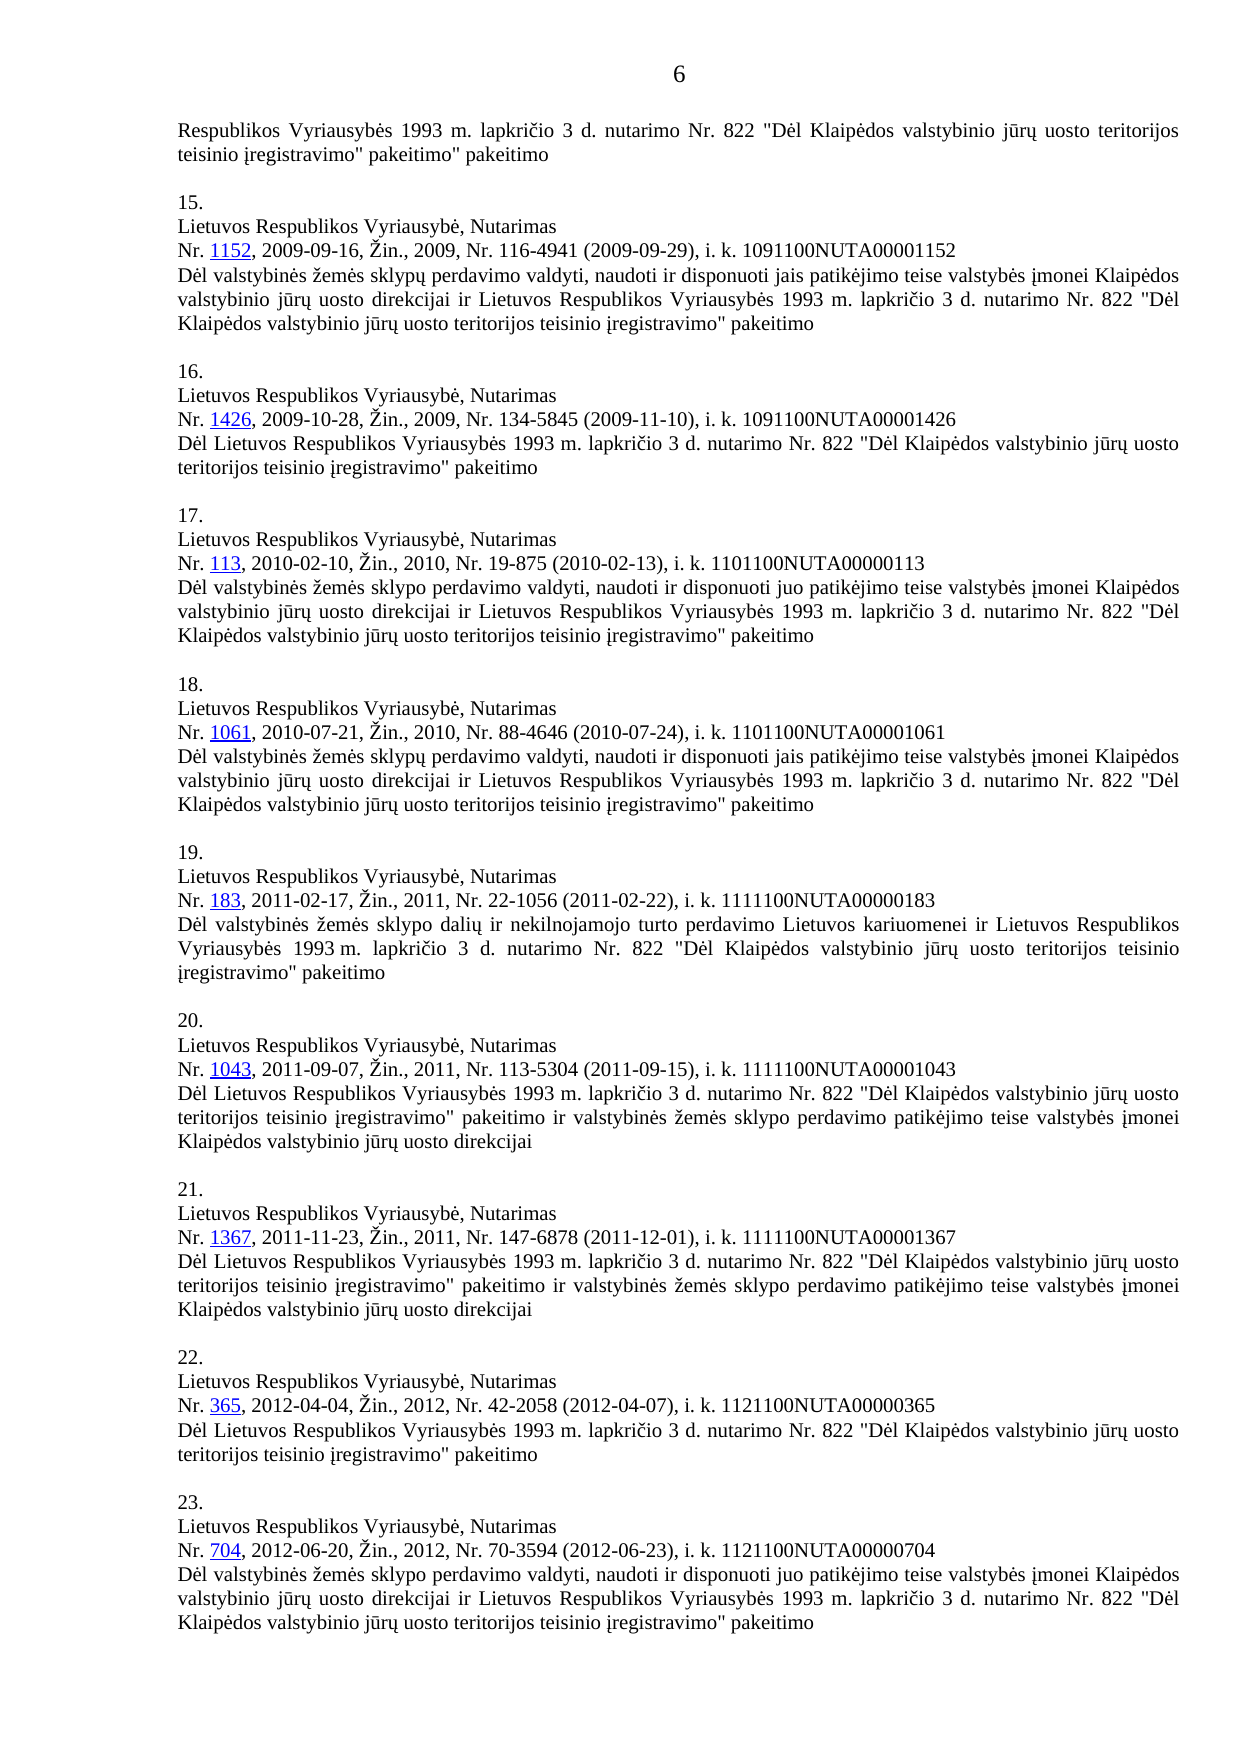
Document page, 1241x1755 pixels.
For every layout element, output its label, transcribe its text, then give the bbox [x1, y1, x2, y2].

text 20. [177, 1008, 1181, 1032]
text Dėl valstybinės žemės sklypo perdavimo valdyti, naudoti ir disponuoti juo patikėjimo teise valstybės įmonei Klaipėdos valstybinio jūrų uosto direkcijai ir Lietuvos Respublikos Vyriausybės 1993 m. lapkričio 3 d. nutarimo Nr. 822 "Dėl Klaipėdos valstybinio jūrų uosto teritorijos teisinio įregistravimo" pakeitimo [177, 575, 1181, 647]
text Lietuvos Respublikos Vyriausybė, Nutarimas [177, 527, 1181, 551]
text Respublikos Vyriausybės 1993 m. lapkričio 3 d. nutarimo Nr. 822 "Dėl Klaipėdos valstybinio jūrų uosto teritorijos teisinio įregistravimo" pakeitimo" pakeitimo [177, 118, 1181, 166]
text Dėl Lietuvos Respublikos Vyriausybės 1993 m. lapkričio 3 d. nutarimo Nr. 822 "Dėl Klaipėdos valstybinio jūrų uosto teritorijos teisinio įregistravimo" pakeitimo [177, 1417, 1181, 1466]
text Lietuvos Respublikos Vyriausybė, Nutarimas [177, 383, 1181, 407]
text 21. [177, 1177, 1181, 1201]
text Nr. 365, 2012-04-04, Žin., 2012, Nr. 42-2058 (2012-04-07), i. k. 1121100NUTA00000365 [177, 1393, 1181, 1417]
text Dėl valstybinės žemės sklypo dalių ir nekilnojamojo turto perdavimo Lietuvos kariuomenei ir Lietuvos Respublikos Vyriausybės 1993 m. lapkričio 3 d. nutarimo Nr. 822 "Dėl Klaipėdos valstybinio jūrų uosto teritorijos teisinio įregistravimo" pakeitimo [177, 912, 1181, 984]
text Nr. 1367, 2011-11-23, Žin., 2011, Nr. 147-6878 (2011-12-01), i. k. 1111100NUTA00001367 [177, 1225, 1181, 1249]
text 18. [177, 672, 1181, 696]
text Nr. 1043, 2011-09-07, Žin., 2011, Nr. 113-5304 (2011-09-15), i. k. 1111100NUTA00001043 [177, 1057, 1181, 1081]
text Nr. 113, 2010-02-10, Žin., 2010, Nr. 19-875 (2010-02-13), i. k. 1101100NUTA00000113 [177, 551, 1181, 575]
text 16. [177, 359, 1181, 383]
text 15. [177, 190, 1181, 214]
text Nr. 1061, 2010-07-21, Žin., 2010, Nr. 88-4646 (2010-07-24), i. k. 1101100NUTA00001061 [177, 720, 1181, 744]
text 19. [177, 840, 1181, 864]
text Nr. 704, 2012-06-20, Žin., 2012, Nr. 70-3594 (2012-06-23), i. k. 1121100NUTA00000704 [177, 1538, 1181, 1562]
text 22. [177, 1345, 1181, 1369]
text Lietuvos Respublikos Vyriausybė, Nutarimas [177, 864, 1181, 888]
text Lietuvos Respublikos Vyriausybė, Nutarimas [177, 1369, 1181, 1393]
text Nr. 183, 2011-02-17, Žin., 2011, Nr. 22-1056 (2011-02-22), i. k. 1111100NUTA00000183 [177, 888, 1181, 912]
text Dėl valstybinės žemės sklypų perdavimo valdyti, naudoti ir disponuoti jais patikėjimo teise valstybės įmonei Klaipėdos valstybinio jūrų uosto direkcijai ir Lietuvos Respublikos Vyriausybės 1993 m. lapkričio 3 d. nutarimo Nr. 822 "Dėl Klaipėdos valstybinio jūrų uosto teritorijos teisinio įregistravimo" pakeitimo [177, 262, 1181, 335]
text Dėl valstybinės žemės sklypų perdavimo valdyti, naudoti ir disponuoti jais patikėjimo teise valstybės įmonei Klaipėdos valstybinio jūrų uosto direkcijai ir Lietuvos Respublikos Vyriausybės 1993 m. lapkričio 3 d. nutarimo Nr. 822 "Dėl Klaipėdos valstybinio jūrų uosto teritorijos teisinio įregistravimo" pakeitimo [177, 744, 1181, 816]
text Nr. 1152, 2009-09-16, Žin., 2009, Nr. 116-4941 (2009-09-29), i. k. 1091100NUTA00001152 [177, 238, 1181, 262]
text Lietuvos Respublikos Vyriausybė, Nutarimas [177, 696, 1181, 720]
text Dėl Lietuvos Respublikos Vyriausybės 1993 m. lapkričio 3 d. nutarimo Nr. 822 "Dėl Klaipėdos valstybinio jūrų uosto teritorijos teisinio įregistravimo" pakeitimo ir valstybinės žemės sklypo perdavimo patikėjimo teise valstybės įmonei Klaipėdos valstybinio jūrų uosto direkcijai [177, 1081, 1181, 1153]
text Lietuvos Respublikos Vyriausybė, Nutarimas [177, 1514, 1181, 1538]
text Dėl Lietuvos Respublikos Vyriausybės 1993 m. lapkričio 3 d. nutarimo Nr. 822 "Dėl Klaipėdos valstybinio jūrų uosto teritorijos teisinio įregistravimo" pakeitimo [177, 431, 1181, 479]
text Nr. 1426, 2009-10-28, Žin., 2009, Nr. 134-5845 (2009-11-10), i. k. 1091100NUTA00001426 [177, 407, 1181, 431]
text 17. [177, 503, 1181, 527]
text Dėl Lietuvos Respublikos Vyriausybės 1993 m. lapkričio 3 d. nutarimo Nr. 822 "Dėl Klaipėdos valstybinio jūrų uosto teritorijos teisinio įregistravimo" pakeitimo ir valstybinės žemės sklypo perdavimo patikėjimo teise valstybės įmonei Klaipėdos valstybinio jūrų uosto direkcijai [177, 1249, 1181, 1321]
text Lietuvos Respublikos Vyriausybė, Nutarimas [177, 1201, 1181, 1225]
text Lietuvos Respublikos Vyriausybė, Nutarimas [177, 1032, 1181, 1057]
text Dėl valstybinės žemės sklypo perdavimo valdyti, naudoti ir disponuoti juo patikėjimo teise valstybės įmonei Klaipėdos valstybinio jūrų uosto direkcijai ir Lietuvos Respublikos Vyriausybės 1993 m. lapkričio 3 d. nutarimo Nr. 822 "Dėl Klaipėdos valstybinio jūrų uosto teritorijos teisinio įregistravimo" pakeitimo [177, 1562, 1181, 1634]
text Lietuvos Respublikos Vyriausybė, Nutarimas [177, 214, 1181, 238]
text 23. [177, 1490, 1181, 1514]
